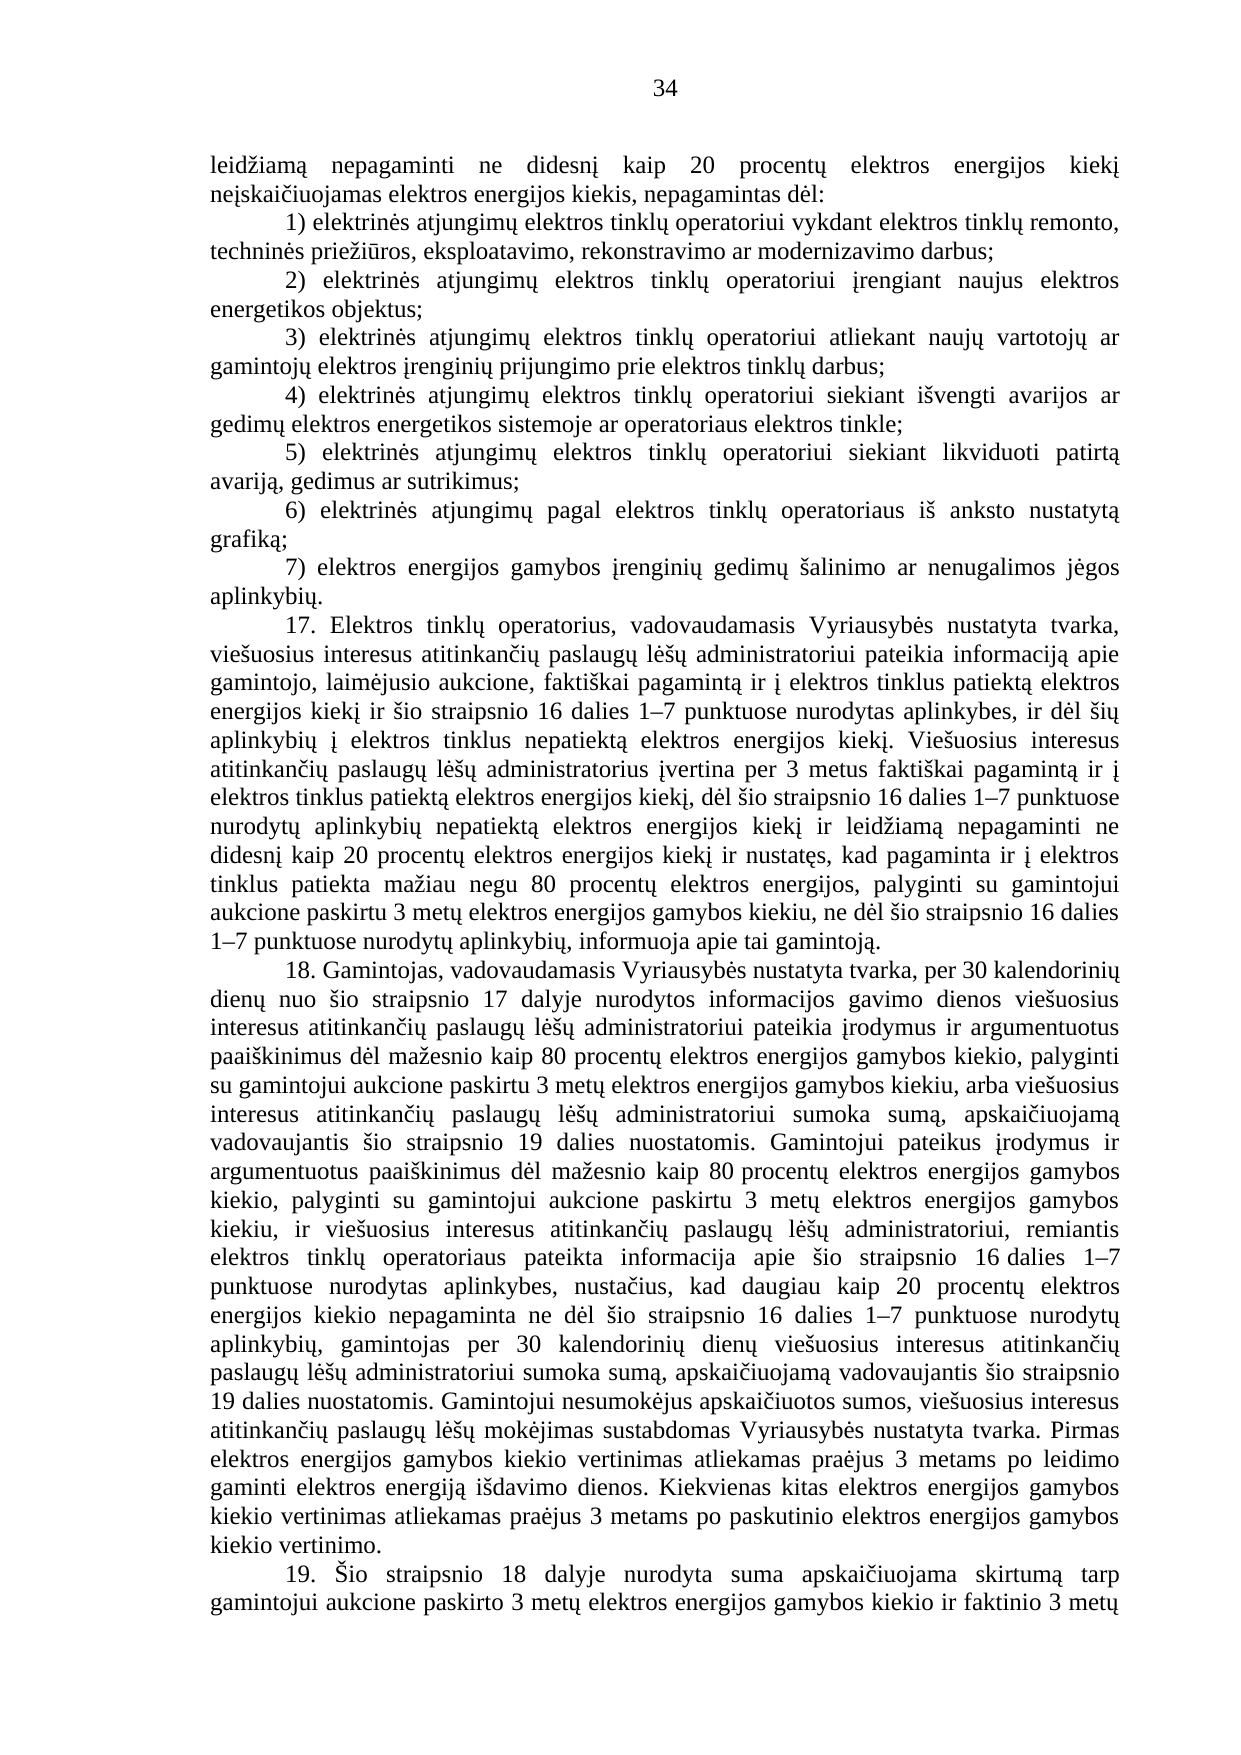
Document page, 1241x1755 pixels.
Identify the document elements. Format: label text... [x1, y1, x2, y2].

text 2) elektrinės atjungimų elektros tinklų operatoriui įrengiant naujus elektros energetikos objektus; [210, 265, 1120, 322]
text 18. Gamintojas, vadovaudamasis Vyriausybės nustatyta tvarka, per 30 kalendorinių dienų nuo šio straipsnio 17 dalyje nurodytos informacijos gavimo dienos viešuosius interesus atitinkančių paslaugų lėšų administratoriui pateikia įrodymus ir argumentuotus paaiškinimus dėl mažesnio kaip 80 procentų elektros energijos gamybos kiekio, palyginti su gamintojui aukcione paskirtu 3 metų elektros energijos gamybos kiekiu, arba viešuosius interesus atitinkančių paslaugų lėšų administratoriui sumoka sumą, apskaičiuojamą vadovaujantis šio straipsnio 19 dalies nuostatomis. Gamintojui pateikus įrodymus ir argumentuotus paaiškinimus dėl mažesnio kaip 80 procentų elektros energijos gamybos kiekio, palyginti su gamintojui aukcione paskirtu 3 metų elektros energijos gamybos kiekiu, ir viešuosius interesus atitinkančių paslaugų lėšų administratoriui, remiantis elektros tinklų operatoriaus pateikta informacija apie šio straipsnio 16 dalies 1–7 punktuose nurodytas aplinkybes, nustačius, kad daugiau kaip 20 procentų elektros energijos kiekio nepagaminta ne dėl šio straipsnio 16 dalies 1–7 punktuose nurodytų aplinkybių, gamintojas per 30 kalendorinių dienų viešuosius interesus atitinkančių paslaugų lėšų administratoriui sumoka sumą, apskaičiuojamą vadovaujantis šio straipsnio 19 dalies nuostatomis. Gamintojui nesumokėjus apskaičiuotos sumos, viešuosius interesus atitinkančių paslaugų lėšų mokėjimas sustabdomas Vyriausybės nustatyta tvarka. Pirmas elektros energijos gamybos kiekio vertinimas atliekamas praėjus 3 metams po leidimo gaminti elektros energiją išdavimo dienos. Kiekvienas kitas elektros energijos gamybos kiekio vertinimas atliekamas praėjus 3 metams po paskutinio elektros energijos gamybos kiekio vertinimo. [210, 955, 1120, 1559]
text 3) elektrinės atjungimų elektros tinklų operatoriui atliekant naujų vartotojų ar gamintojų elektros įrenginių prijungimo prie elektros tinklų darbus; [210, 322, 1120, 380]
text 5) elektrinės atjungimų elektros tinklų operatoriui siekiant likviduoti patirtą avariją, gedimus ar sutrikimus; [210, 437, 1120, 495]
text 17. Elektros tinklų operatorius, vadovaudamasis Vyriausybės nustatyta tvarka, viešuosius interesus atitinkančių paslaugų lėšų administratoriui pateikia informaciją apie gamintojo, laimėjusio aukcione, faktiškai pagamintą ir į elektros tinklus patiektą elektros energijos kiekį ir šio straipsnio 16 dalies 1–7 punktuose nurodytas aplinkybes, ir dėl šių aplinkybių į elektros tinklus nepatiektą elektros energijos kiekį. Viešuosius interesus atitinkančių paslaugų lėšų administratorius įvertina per 3 metus faktiškai pagamintą ir į elektros tinklus patiektą elektros energijos kiekį, dėl šio straipsnio 16 dalies 1–7 punktuose nurodytų aplinkybių nepatiektą elektros energijos kiekį ir leidžiamą nepagaminti ne didesnį kaip 20 procentų elektros energijos kiekį ir nustatęs, kad pagaminta ir į elektros tinklus patiekta mažiau negu 80 procentų elektros energijos, palyginti su gamintojui aukcione paskirtu 3 metų elektros energijos gamybos kiekiu, ne dėl šio straipsnio 16 dalies 1–7 punktuose nurodytų aplinkybių, informuoja apie tai gamintoją. [210, 610, 1120, 955]
text 6) elektrinės atjungimų pagal elektros tinklų operatoriaus iš anksto nustatytą grafiką; [210, 495, 1120, 552]
text 7) elektros energijos gamybos įrenginių gedimų šalinimo ar nenugalimos jėgos aplinkybių. [210, 552, 1120, 610]
text 4) elektrinės atjungimų elektros tinklų operatoriui siekiant išvengti avarijos ar gedimų elektros energetikos sistemoje ar operatoriaus elektros tinkle; [210, 380, 1120, 437]
text 19. Šio straipsnio 18 dalyje nurodyta suma apskaičiuojama skirtumą tarp gamintojui aukcione paskirto 3 metų elektros energijos gamybos kiekio ir faktinio 3 metų [210, 1559, 1120, 1616]
text leidžiamą nepagaminti ne didesnį kaip 20 procentų elektros energijos kiekį neįskaičiuojamas elektros energijos kiekis, nepagamintas dėl: [210, 150, 1120, 207]
text 1) elektrinės atjungimų elektros tinklų operatoriui vykdant elektros tinklų remonto, techninės priežiūros, eksploatavimo, rekonstravimo ar modernizavimo darbus; [210, 207, 1120, 265]
